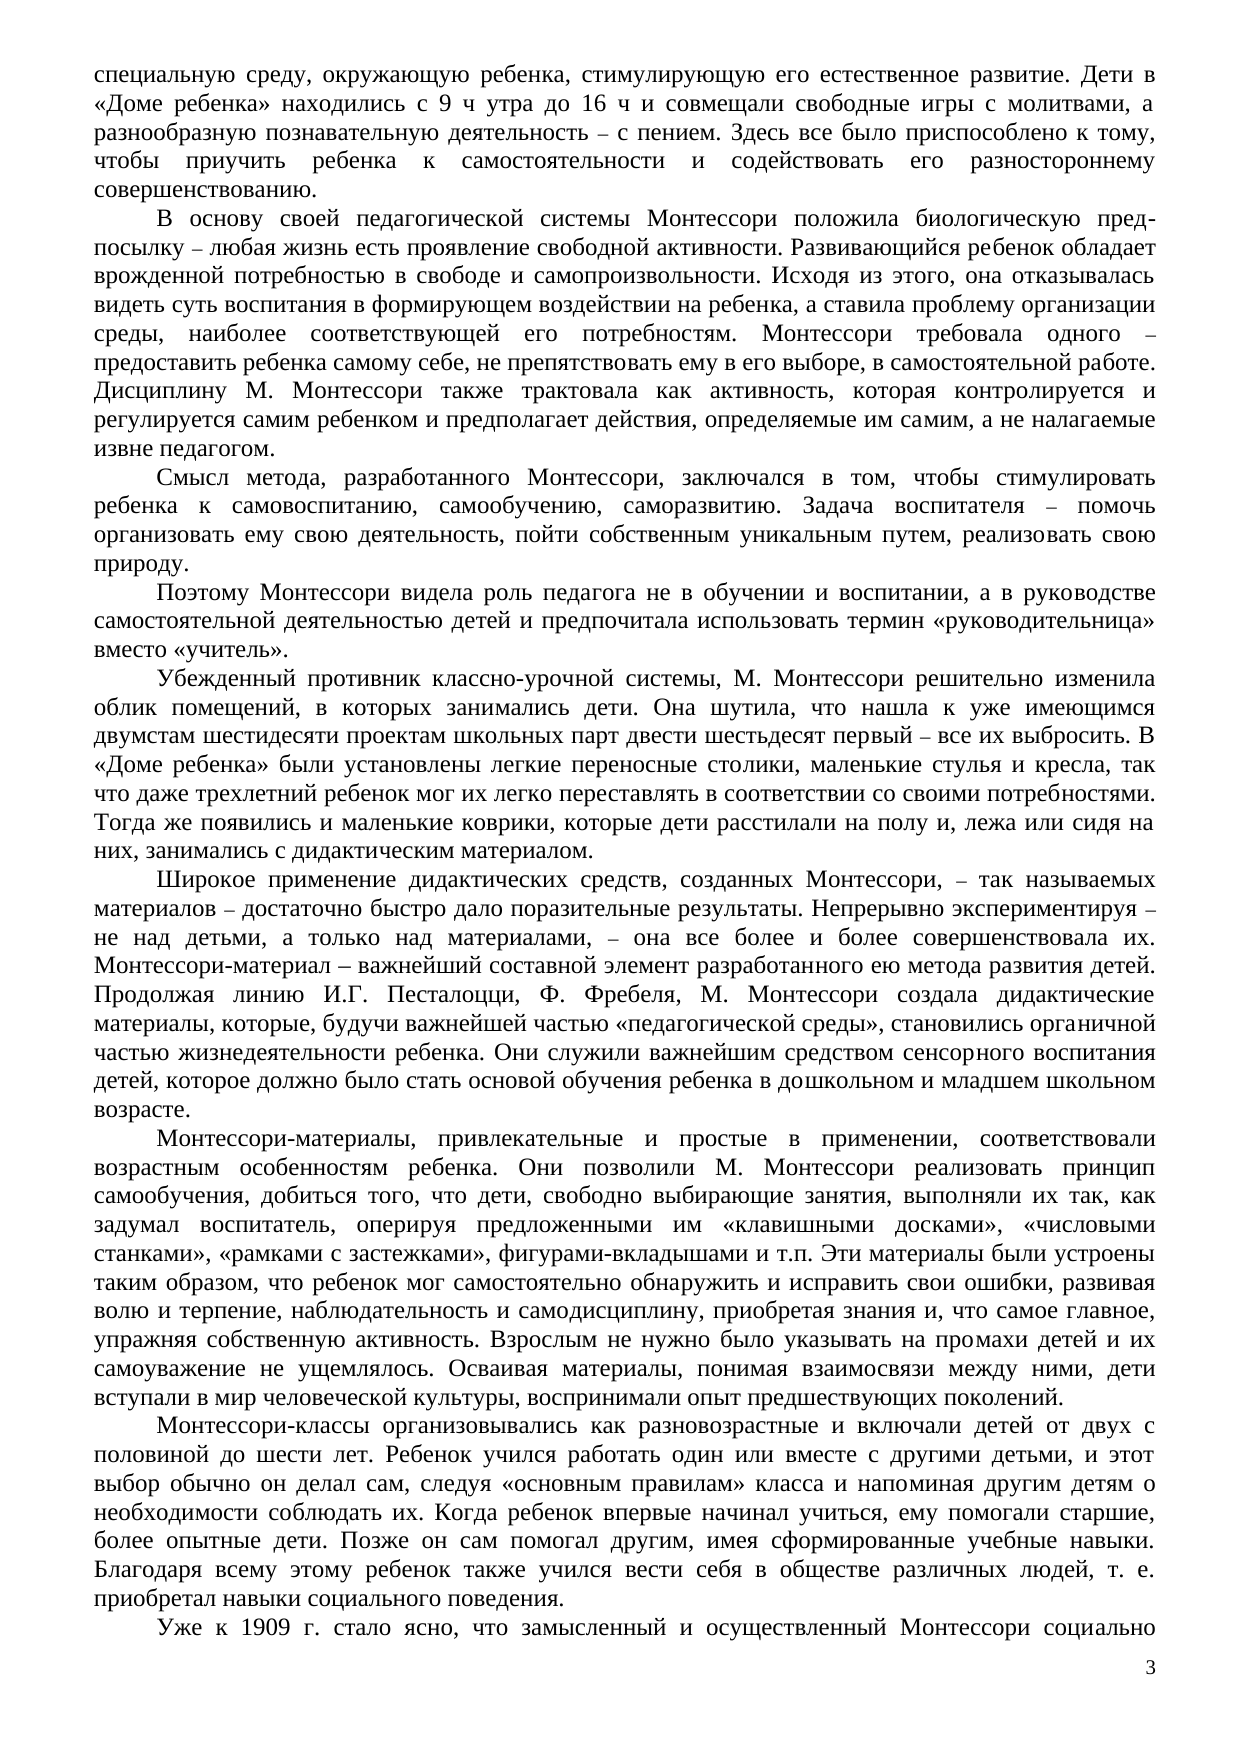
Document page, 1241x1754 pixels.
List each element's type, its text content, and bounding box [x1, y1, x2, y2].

text Уже к 1909 г. стало ясно, что замысленный и осуществленный Монтессори соци­ально [94, 1612, 1156, 1640]
text Широкое применение дидактических средств, созданных Монтессори, – так назы­ваемых материалов – достаточно быстро да­ло поразительные результаты. Непрерывно экспериментируя – не над детьми, а только над материалами, – она все более и более совершенствовала их. Монтессори-материал – важнейший составной элемент разработан­ного ею метода развития детей. Продолжая линию И.Г. Песталоцци, Ф. Фребеля, М. Монтессори создала дидактические материалы, которые, будучи важнейшей частью «педагогической среды», становились орга­ничной частью жизнедеятельности ребенка. Они служили важнейшим средством сенсор­ного воспитания детей, которое должно было стать основой обучения ребенка в до­школьном и младшем школьном возрасте. [94, 864, 1156, 1123]
text Смысл метода, разработанного Монтес­сори, заключался в том, чтобы стимулировать ребенка к самовоспитанию, самообучению, саморазвитию. Задача воспитателя – помочь организовать ему свою деятельность, пойти собственным уникальным путем, реализо­вать свою природу. [94, 462, 1156, 577]
text Поэтому Монтессори видела роль педа­гога не в обучении и воспитании, а в руко­водстве самостоятельной деятельностью де­тей и предпочитала использовать термин «руководительница» вместо «учитель». [94, 577, 1156, 663]
text специальную среду, окружающую ребен­ка, стимулирующую его естественное разви­тие. Дети в «Доме ребенка» находились с 9 ч утра до 16 ч и совмещали свободные игры с молитвами, а разнообразную познаватель­ную деятельность – с пением. Здесь все бы­ло приспособлено к тому, чтобы приучить ре­бенка к самостоятельности и содействовать его разностороннему совершенствованию. [94, 59, 1156, 203]
text Убежденный противник классно-уроч­ной системы, М. Монтессори решительно изменила облик помещений, в которых зани­мались дети. Она шутила, что нашла к уже имеющимся двумстам шестидесяти проек­там школьных парт двести шестьдесят пер­вый – все их выбросить. В «Доме ребенка» были установлены легкие переносные сто­лики, маленькие стулья и кресла, так что да­же трехлетний ребенок мог их легко пере­ставлять в соответствии со своими потреб­ностями. Тогда же появились и маленькие коврики, которые дети расстилали на полу и, лежа или сидя на них, занимались с дидакти­ческим материалом. [94, 663, 1156, 864]
text Монтессори-классы организовывались как разновозрастные и включали детей от двух с половиной до шести лет. Ребенок учился работать один или вместе с другими детьми, и этот выбор обычно он делал сам, следуя «основным правилам» класса и напо­миная другим детям о необходимости со­блюдать их. Когда ребенок впервые начинал учиться, ему помогали старшие, более опыт­ные дети. Позже он сам помогал другим, имея сформированные учебные навыки. Благодаря всему этому ребенок также учился вести себя в обществе различных людей, т. е. приобретал навыки социального поведения. [94, 1410, 1156, 1612]
text Монтессори-материалы, привлекатель­ные и простые в применении, соответствова­ли возрастным особенностям ребенка. Они позволили М. Монтессори реализовать принцип самообучения, добиться того, что дети, свободно выбирающие занятия, выпол­няли их так, как задумал воспитатель, опери­руя предложенными им «клавишными дос­ками», «числовыми станками», «рамками с застежками», фигурами-вкладышами и т.п. Эти материалы были устроены таким обра­зом, что ребенок мог самостоятельно обна­ружить и исправить свои ошибки, развивая волю и терпение, наблюдательность и само­дисциплину, приобретая знания и, что самое главное, упражняя собственную активность. Взрослым не нужно было указывать на про­махи детей и их самоуважение не ущемля­лось. Осваивая материалы, понимая взаимо­связи между ними, дети вступали в мир че­ловеческой культуры, воспринимали опыт предшествующих поколений. [94, 1123, 1156, 1410]
text В основу своей педагогической системы Монтессори положила биологическую пред­посылку – любая жизнь есть проявление свободной активности. Развивающийся ре­бенок обладает врожденной потребностью в свободе и самопроизвольности. Исходя из этого, она отказывалась видеть суть воспита­ния в формирующем воздействии на ребен­ка, а ставила проблему организации среды, наиболее соответствующей его потребнос­тям. Монтессори требовала одного – предоставить ребенка самому себе, не препятство­вать ему в его выборе, в самостоятельной ра­боте. Дисциплину М. Монтессори также трактовала как активность, которая контро­лируется и регулируется самим ребенком и предполагает действия, определяемые им са­мим, а не налагаемые извне педагогом. [94, 203, 1156, 462]
